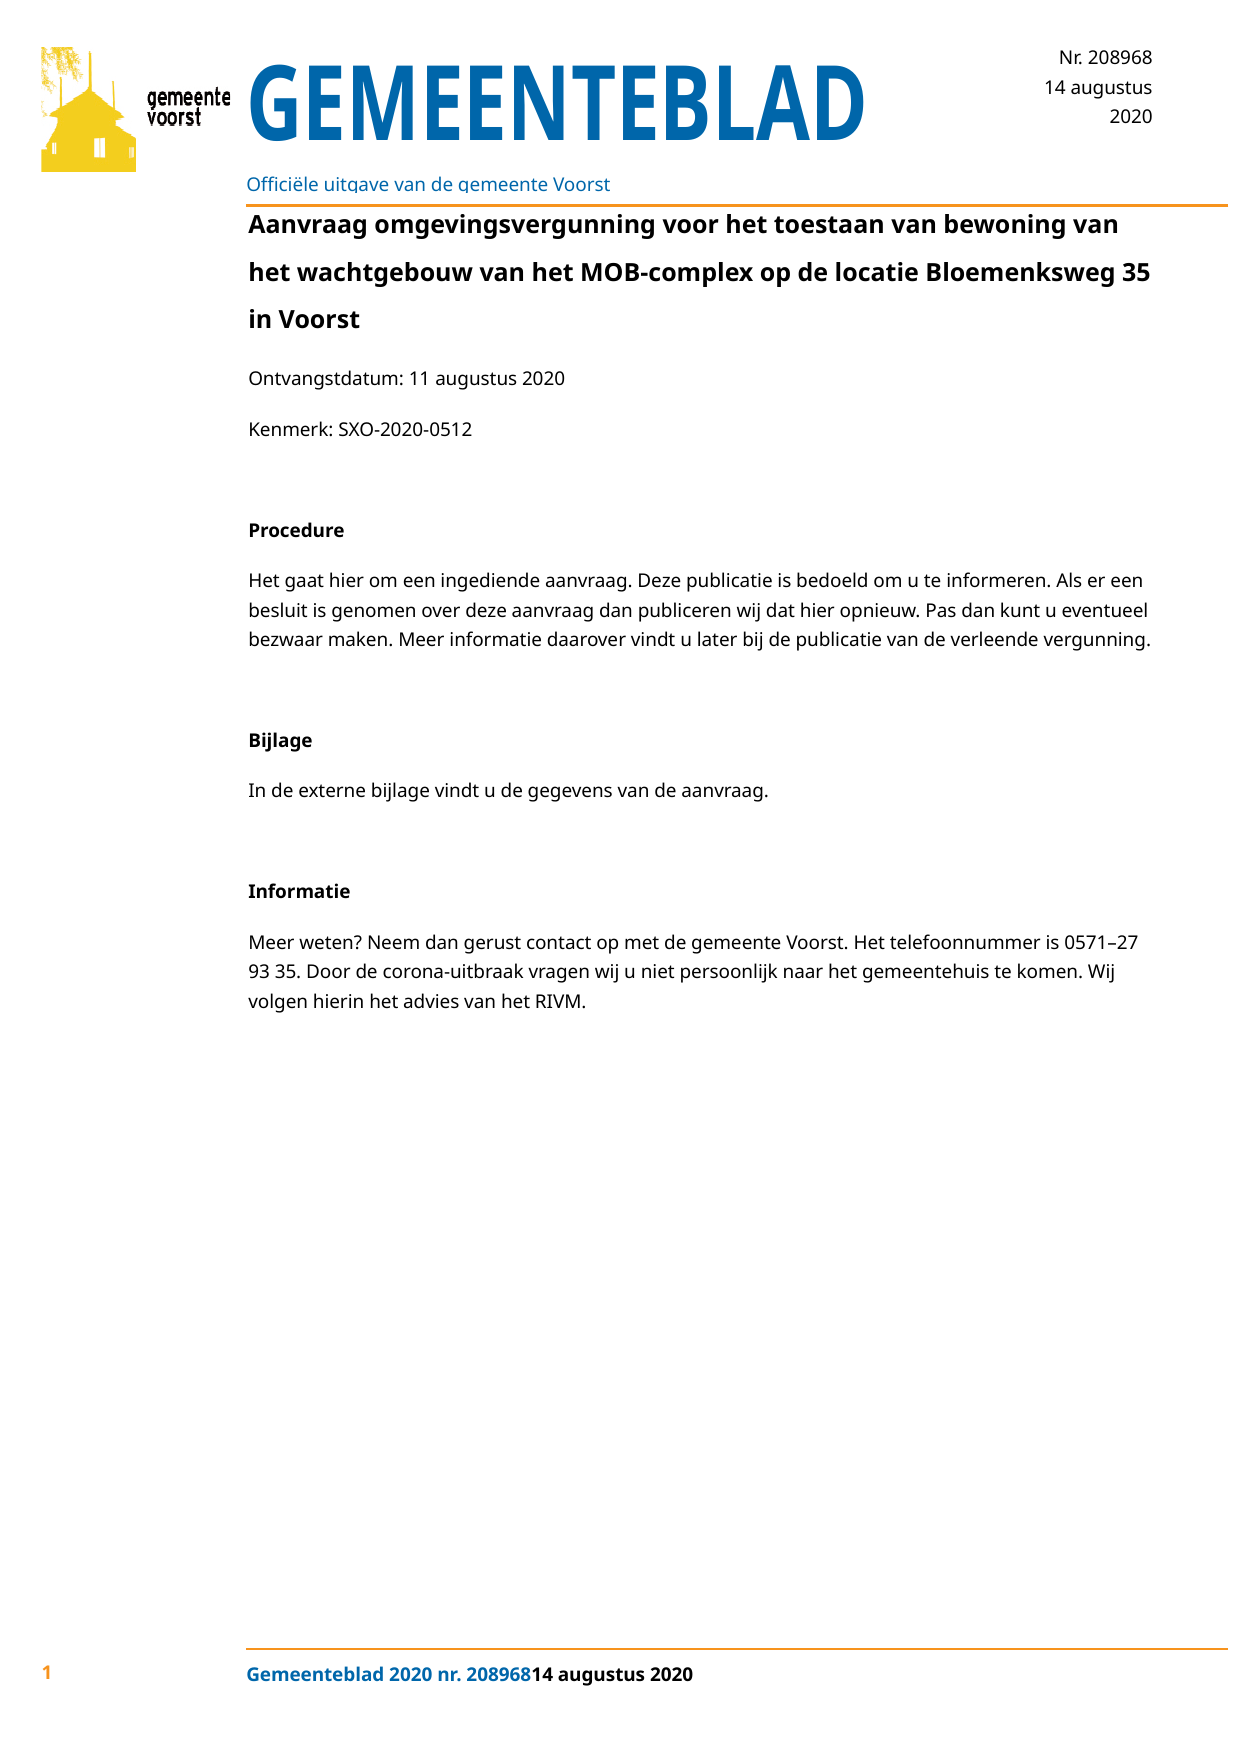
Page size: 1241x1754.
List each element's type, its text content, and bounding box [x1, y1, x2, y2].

text Bijlage [248, 727, 1152, 753]
text Ontvangstdatum: 11 augustus 2020 [248, 366, 1152, 391]
text In de externe bijlage vindt u de gegevens van de aanvraag. [248, 778, 1152, 803]
text Kenmerk: SXO-2020-0512 [248, 416, 1152, 442]
text Procedure [248, 517, 1152, 542]
text Aanvraag omgevingsvergunning voor het toestaan van bewoning van het wachtgebouw van het MOB-complex op de locatie Bloemenksweg 35 in Voorst [248, 207, 1152, 336]
text Informatie [248, 878, 1152, 904]
text Het gaat hier om een ingediende aanvraag. Deze publicatie is bedoeld om u te informeren. Als er een besluit is genomen over deze aanvraag dan publiceren wij dat hier opnieuw. Pas dan kunt u eventueel bezwaar maken. Meer informatie daarover vindt u later bij de publicatie van de verleende vergunning. [248, 567, 1152, 652]
picture [41, 47, 231, 172]
text Meer weten? Neem dan gerust contact op met de gemeente Voorst. Het telefoonnummer is 0571–27 93 35. Door de corona-uitbraak vragen wij u niet persoonlijk naar het gemeentehuis te komen. Wij volgen hierin het advies van het RIVM. [248, 929, 1152, 1014]
